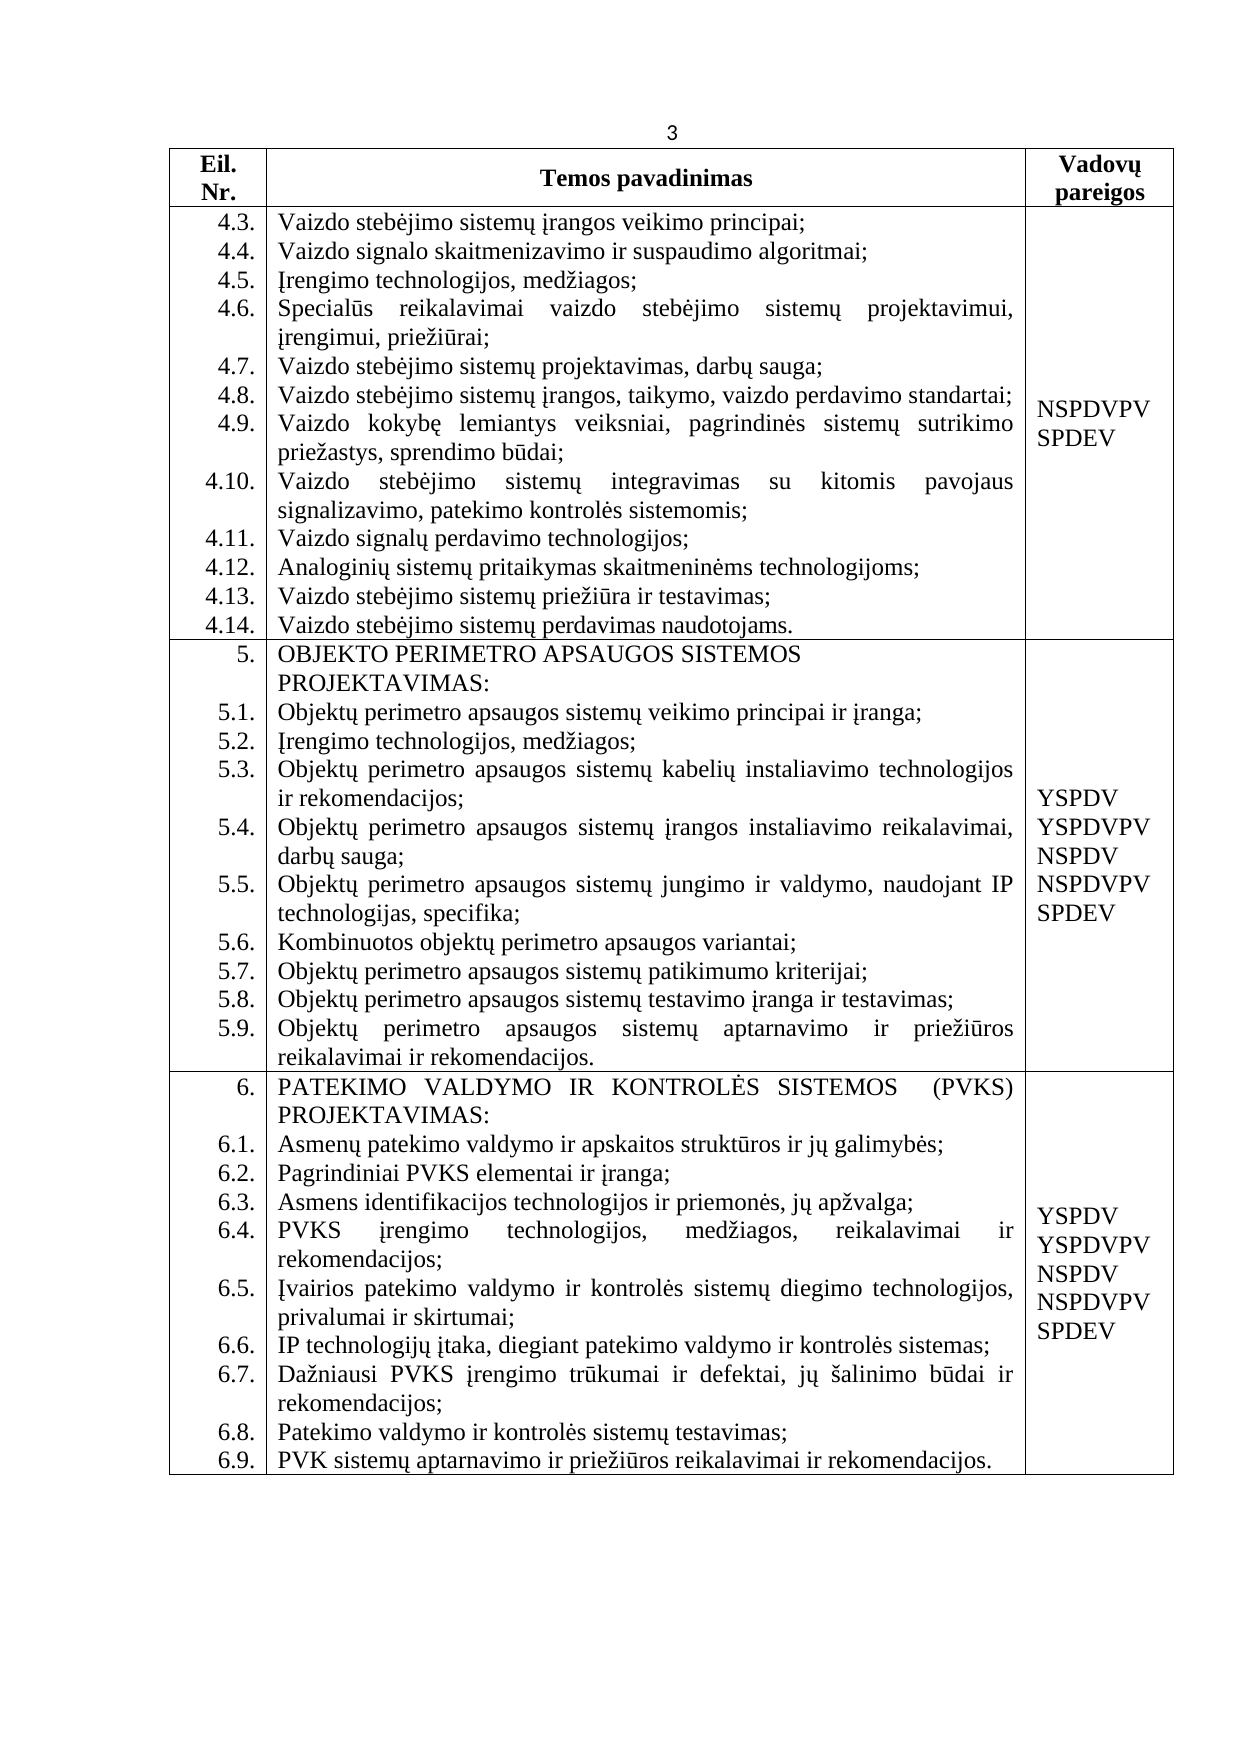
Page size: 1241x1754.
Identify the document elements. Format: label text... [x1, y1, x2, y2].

table_cell 5. 5.1. 5.2. 5.3. 5.4. 5.5. 5.6. 5.7. 5.8. 5.9. [170, 640, 266, 1071]
table_header Eil. Nr. [170, 149, 266, 206]
table_cell PATEKIMO VALDYMO IR KONTROLĖS SISTEMOS (PVKS) PROJEKTAVIMAS: Asmenų patekimo valdymo ir apskaitos struktūros ir jų galimybės; Pagrindiniai PVKS elementai ir įranga; Asmens identifikacijos technologijos ir priemonės, jų apžvalga; PVKS įrengimo technologijos, medžiagos, reikalavimai ir rekomendacijos; Įvairios patekimo valdymo ir kontrolės sistemų diegimo technologijos, privalumai ir skirtumai; IP technologijų įtaka, diegiant patekimo valdymo ir kontrolės sistemas; Dažniausi PVKS įrengimo trūkumai ir defektai, jų šalinimo būdai ir rekomendacijos; Patekimo valdymo ir kontrolės sistemų testavimas; PVK sistemų aptarnavimo ir priežiūros reikalavimai ir rekomendacijos. [267, 1072, 1025, 1474]
table_cell 4.3. 4.4. 4.5. 4.6. 4.7. 4.8. 4.9. 4.10. 4.11. 4.12. 4.13. 4.14. [170, 207, 266, 638]
table_header Vadovų pareigos [1026, 149, 1173, 206]
table_header Temos pavadinimas [267, 149, 1025, 206]
table_cell NSPDVPV SPDEV [1026, 207, 1173, 638]
table_cell YSPDV YSPDVPV NSPDV NSPDVPV SPDEV [1026, 1072, 1173, 1474]
table_cell YSPDV YSPDVPV NSPDV NSPDVPV SPDEV [1026, 640, 1173, 1071]
table_cell Vaizdo stebėjimo sistemų įrangos veikimo principai; Vaizdo signalo skaitmenizavimo ir suspaudimo algoritmai; Įrengimo technologijos, medžiagos; Specialūs reikalavimai vaizdo stebėjimo sistemų projektavimui, įrengimui, priežiūrai; Vaizdo stebėjimo sistemų projektavimas, darbų sauga; Vaizdo stebėjimo sistemų įrangos, taikymo, vaizdo perdavimo standartai; Vaizdo kokybę lemiantys veiksniai, pagrindinės sistemų sutrikimo priežastys, sprendimo būdai; Vaizdo stebėjimo sistemų integravimas su kitomis pavojaus signalizavimo, patekimo kontrolės sistemomis; Vaizdo signalų perdavimo technologijos; Analoginių sistemų pritaikymas skaitmeninėms technologijoms; Vaizdo stebėjimo sistemų priežiūra ir testavimas; Vaizdo stebėjimo sistemų perdavimas naudotojams. [267, 207, 1025, 638]
table_cell 6. 6.1. 6.2. 6.3. 6.4. 6.5. 6.6. 6.7. 6.8. 6.9. [170, 1072, 266, 1474]
table_cell OBJEKTO PERIMETRO APSAUGOS SISTEMOS PROJEKTAVIMAS: Objektų perimetro apsaugos sistemų veikimo principai ir įranga; Įrengimo technologijos, medžiagos; Objektų perimetro apsaugos sistemų kabelių instaliavimo technologijos ir rekomendacijos; Objektų perimetro apsaugos sistemų įrangos instaliavimo reikalavimai, darbų sauga; Objektų perimetro apsaugos sistemų jungimo ir valdymo, naudojant IP technologijas, specifika; Kombinuotos objektų perimetro apsaugos variantai; Objektų perimetro apsaugos sistemų patikimumo kriterijai; Objektų perimetro apsaugos sistemų testavimo įranga ir testavimas; Objektų perimetro apsaugos sistemų aptarnavimo ir priežiūros reikalavimai ir rekomendacijos. [267, 640, 1025, 1071]
